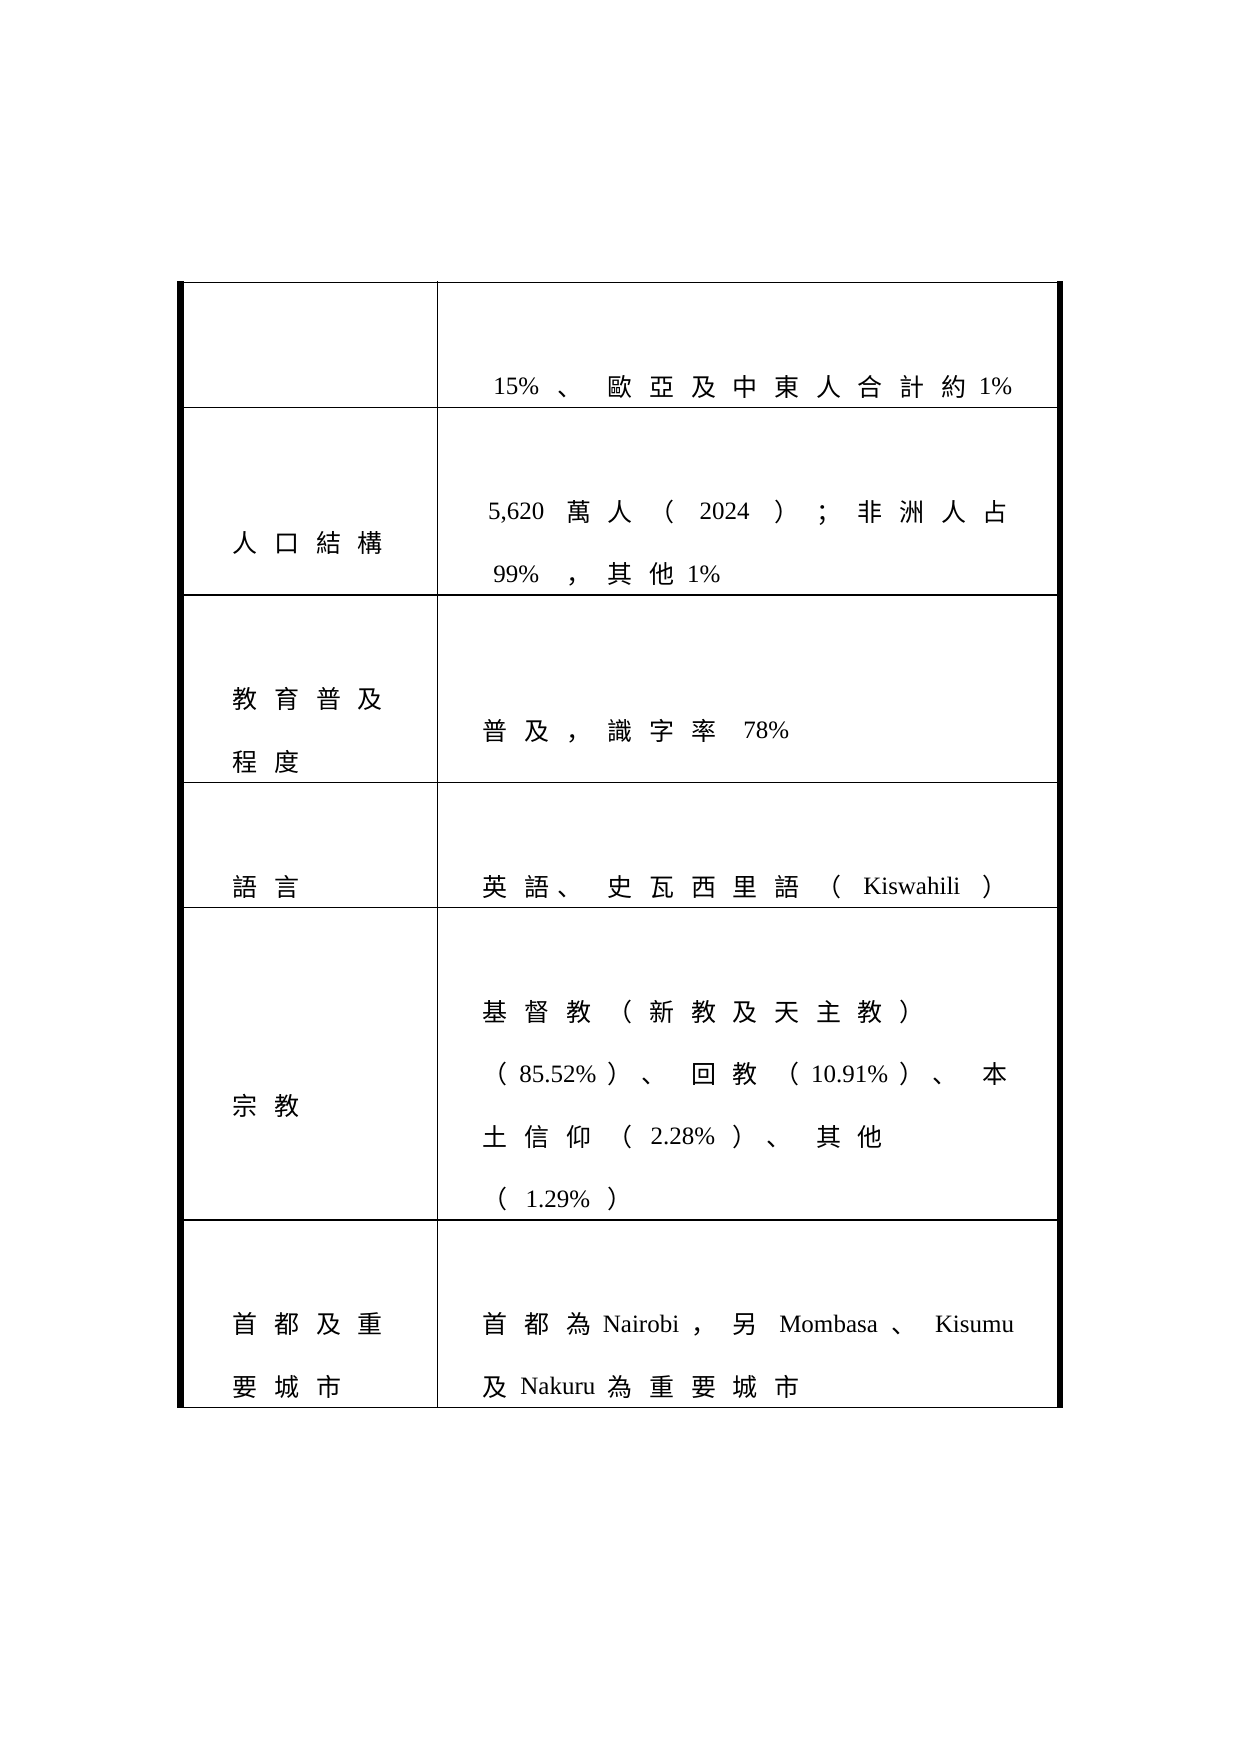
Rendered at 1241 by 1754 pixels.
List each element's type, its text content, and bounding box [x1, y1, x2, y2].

table_cell 宗教 [184, 908, 437, 1219]
table_cell 普及，識字率78% [438, 596, 1057, 781]
table_cell 首都及重要城市 [184, 1221, 437, 1406]
table_cell 首都為Nairobi，另Mombasa、Kisumu及Nakuru為重要城市 [438, 1221, 1057, 1406]
table_cell 英語、史瓦西里語（Kiswahili） [438, 783, 1057, 906]
table_cell 人口結構 [184, 408, 437, 594]
table_cell [184, 283, 437, 406]
table_cell 基督教（新教及天主教）（85.52%）、回教（10.91%）、本土信仰（2.28%）、其他（1.29%） [438, 908, 1057, 1219]
table_cell 語言 [184, 783, 437, 906]
table_cell 教育普及程度 [184, 596, 437, 781]
table_cell 15%、歐亞及中東人合計約1% [438, 283, 1057, 406]
table_cell 5,620萬人（2024）；非洲人占99%，其他1% [438, 408, 1057, 594]
